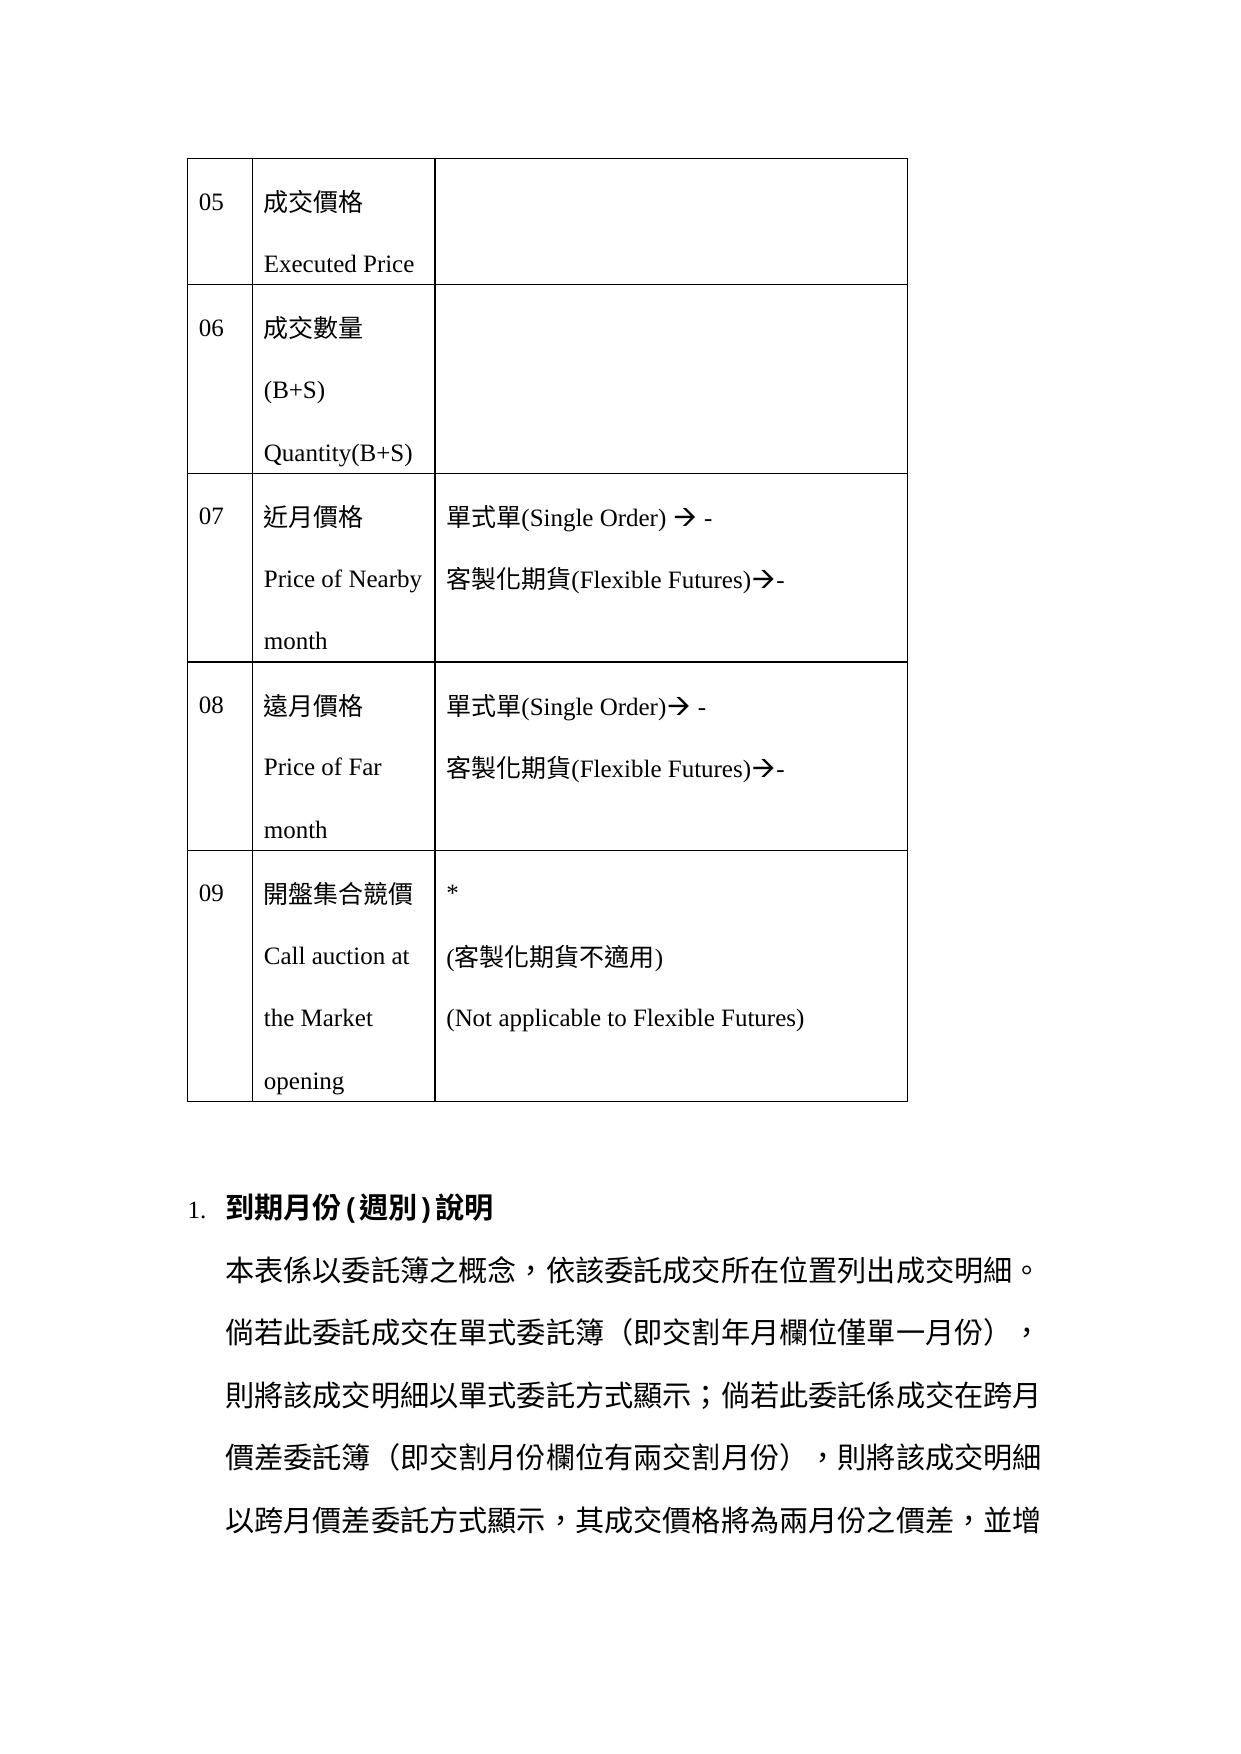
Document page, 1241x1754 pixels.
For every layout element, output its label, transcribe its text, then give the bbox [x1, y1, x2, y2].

table_cell 成交數量(B+S) Quantity(B+S) [253, 285, 434, 473]
table_cell [436, 159, 907, 284]
table_cell 07 [188, 474, 252, 661]
table_cell 09 [188, 851, 252, 1101]
table_cell 單式單(Single Order) - 客製化期貨(Flexible Futures)- [436, 663, 907, 850]
table_cell 單式單(Single Order)  - 客製化期貨(Flexible Futures)- [436, 474, 907, 661]
list 到期月份(週別)說明 [187, 1164, 1053, 1227]
table_cell 成交價格 Executed Price [253, 159, 434, 284]
table_cell [436, 285, 907, 473]
table_cell * (客製化期貨不適用) (Not applicable to Flexible Futures) [436, 851, 907, 1101]
table_cell 06 [188, 285, 252, 473]
table_cell 08 [188, 663, 252, 850]
table_cell 05 [188, 159, 252, 284]
table_cell 遠月價格 Price of Far month [253, 663, 434, 850]
table_cell 開盤集合競價 Call auction at the Market opening [253, 851, 434, 1101]
text 本表係以委託簿之概念，依該委託成交所在位置列出成交明細。倘若此委託成交在單式委託簿（即交割年月欄位僅單一月份），則將該成交明細以單式委託方式顯示；倘若此委託係成交在跨月價差委託簿（即交割月份欄位有兩交割月份），則將該成交明細以跨月價差委託方式顯示，其成交價格將為兩月份之價差，並增 [225, 1227, 1053, 1539]
table_cell 近月價格 Price of Nearby month [253, 474, 434, 661]
